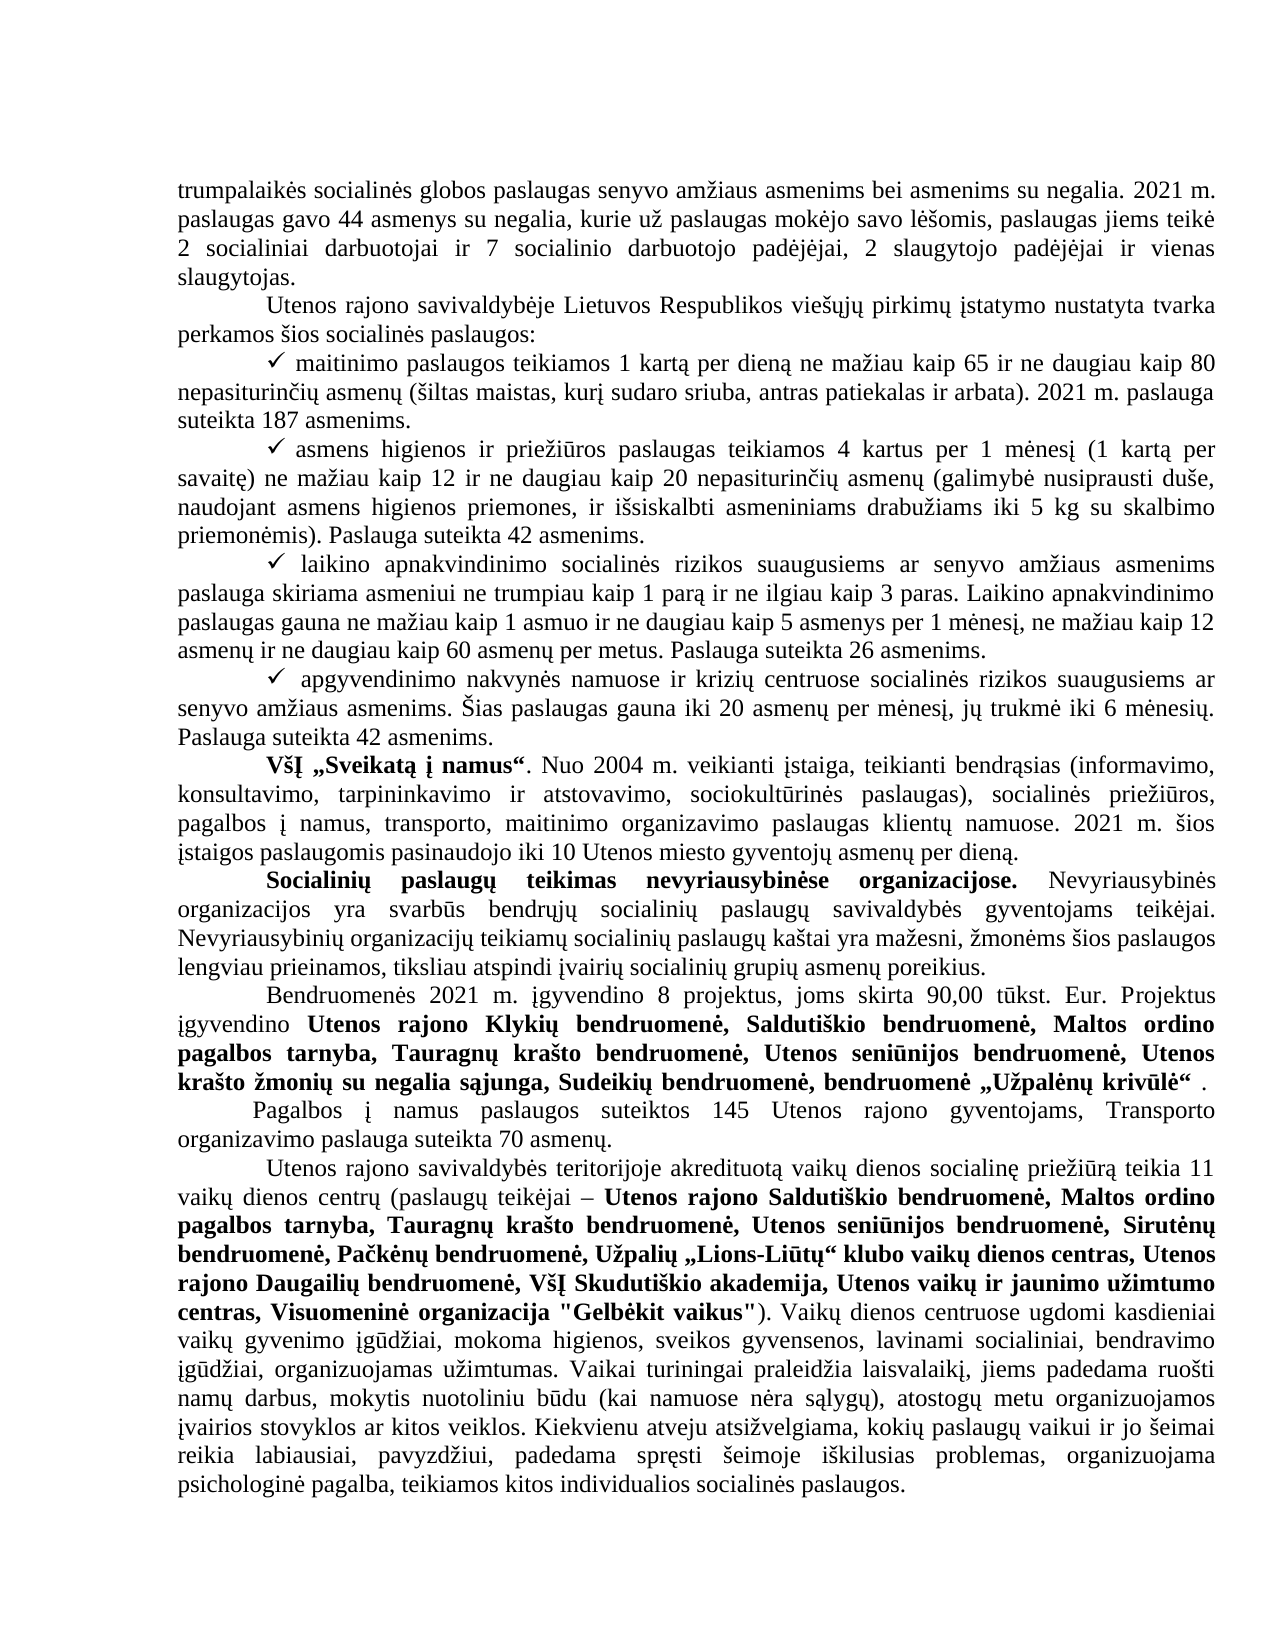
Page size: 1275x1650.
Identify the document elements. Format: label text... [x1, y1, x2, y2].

text  laikino apnakvindinimo socialinės rizikos suaugusiems ar senyvo amžiaus asmenims paslauga skiriama asmeniui ne trumpiau kaip 1 parą ir ne ilgiau kaip 3 paras. Laikino apnakvindinimo paslaugas gauna ne mažiau kaip 1 asmuo ir ne daugiau kaip 5 asmenys per 1 mėnesį, ne mažiau kaip 12 asmenų ir ne daugiau kaip 60 asmenų per metus. Paslauga suteikta 26 asmenims. [177, 549, 1216, 664]
text Bendruomenės 2021 m. įgyvendino 8 projektus, joms skirta 90,00 tūkst. Eur. Projektus įgyvendino Utenos rajono Klykių bendruomenė, Saldutiškio bendruomenė, Maltos ordino pagalbos tarnyba, Tauragnų krašto bendruomenė, Utenos seniūnijos bendruomenė, Utenos krašto žmonių su negalia sąjunga, Sudeikių bendruomenė, bendruomenė „Užpalėnų krivūlė“ . Pagalbos į namus paslaugos suteiktos 145 Utenos rajono gyventojams, Transporto organizavimo paslauga suteikta 70 asmenų. [177, 981, 1216, 1153]
text Utenos rajono savivaldybėje Lietuvos Respublikos viešųjų pirkimų įstatymo nustatyta tvarka perkamos šios socialinės paslaugos: [177, 291, 1216, 348]
text  apgyvendinimo nakvynės namuose ir krizių centruose socialinės rizikos suaugusiems ar senyvo amžiaus asmenims. Šias paslaugas gauna iki 20 asmenų per mėnesį, jų trukmė iki 6 mėnesių. Paslauga suteikta 42 asmenims. [177, 664, 1216, 751]
text trumpalaikės socialinės globos paslaugas senyvo amžiaus asmenims bei asmenims su negalia. 2021 m. paslaugas gavo 44 asmenys su negalia, kurie už paslaugas mokėjo savo lėšomis, paslaugas jiems teikė 2 socialiniai darbuotojai ir 7 socialinio darbuotojo padėjėjai, 2 slaugytojo padėjėjai ir vienas slaugytojas. [177, 176, 1216, 291]
text Socialinių paslaugų teikimas nevyriausybinėse organizacijose. Nevyriausybinės organizacijos yra svarbūs bendrųjų socialinių paslaugų savivaldybės gyventojams teikėjai. Nevyriausybinių organizacijų teikiamų socialinių paslaugų kaštai yra mažesni, žmonėms šios paslaugos lengviau prieinamos, tiksliau atspindi įvairių socialinių grupių asmenų poreikius. [177, 866, 1216, 981]
text Utenos rajono savivaldybės teritorijoje akredituotą vaikų dienos socialinę priežiūrą teikia 11 vaikų dienos centrų (paslaugų teikėjai – Utenos rajono Saldutiškio bendruomenė, Maltos ordino pagalbos tarnyba, Tauragnų krašto bendruomenė, Utenos seniūnijos bendruomenė, Sirutėnų bendruomenė, Pačkėnų bendruomenė, Užpalių „Lions-Liūtų“ klubo vaikų dienos centras, Utenos rajono Daugailių bendruomenė, VšĮ Skudutiškio akademija, Utenos vaikų ir jaunimo užimtumo centras, Visuomeninė organizacija "Gelbėkit vaikus"). Vaikų dienos centruose ugdomi kasdieniai vaikų gyvenimo įgūdžiai, mokoma higienos, sveikos gyvensenos, lavinami socialiniai, bendravimo įgūdžiai, organizuojamas užimtumas. Vaikai turiningai praleidžia laisvalaikį, jiems padedama ruošti namų darbus, mokytis nuotoliniu būdu (kai namuose nėra sąlygų), atostogų metu organizuojamos įvairios stovyklos ar kitos veiklos. Kiekvienu atveju atsižvelgiama, kokių paslaugų vaikui ir jo šeimai reikia labiausiai, pavyzdžiui, padedama spręsti šeimoje iškilusias problemas, organizuojama psichologinė pagalba, teikiamos kitos individualios socialinės paslaugos. [177, 1153, 1216, 1498]
text  asmens higienos ir priežiūros paslaugas teikiamos 4 kartus per 1 mėnesį (1 kartą per savaitę) ne mažiau kaip 12 ir ne daugiau kaip 20 nepasiturinčių asmenų (galimybė nusiprausti duše, naudojant asmens higienos priemones, ir išsiskalbti asmeniniams drabužiams iki 5 kg su skalbimo priemonėmis). Paslauga suteikta 42 asmenims. [177, 434, 1216, 549]
text VšĮ „Sveikatą į namus“. Nuo 2004 m. veikianti įstaiga, teikianti bendrąsias (informavimo, konsultavimo, tarpininkavimo ir atstovavimo, sociokultūrinės paslaugas), socialinės priežiūros, pagalbos į namus, transporto, maitinimo organizavimo paslaugas klientų namuose. 2021 m. šios įstaigos paslaugomis pasinaudojo iki 10 Utenos miesto gyventojų asmenų per dieną. [177, 751, 1216, 866]
text  maitinimo paslaugos teikiamos 1 kartą per dieną ne mažiau kaip 65 ir ne daugiau kaip 80 nepasiturinčių asmenų (šiltas maistas, kurį sudaro sriuba, antras patiekalas ir arbata). 2021 m. paslauga suteikta 187 asmenims. [177, 348, 1216, 434]
